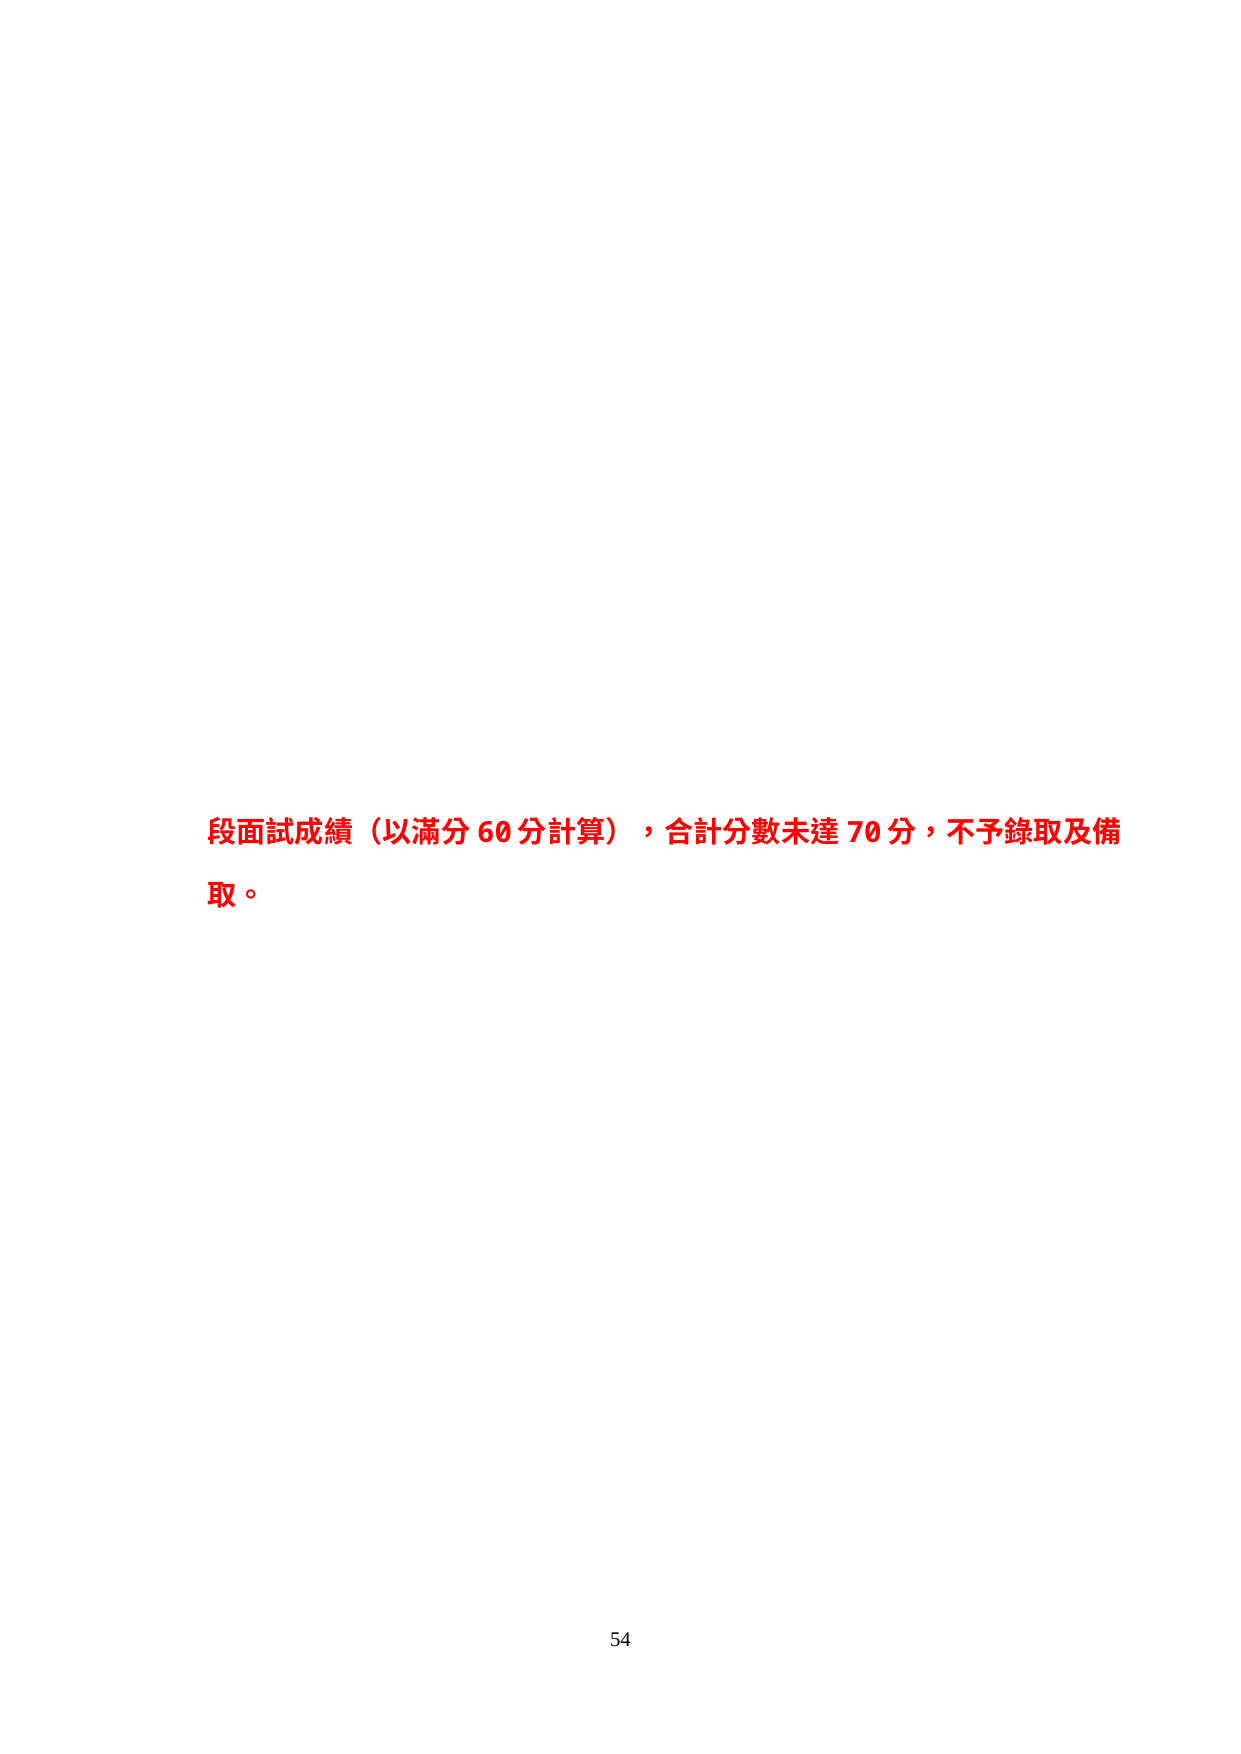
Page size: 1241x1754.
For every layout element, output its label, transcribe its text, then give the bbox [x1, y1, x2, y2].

list 段面試成績（以滿分60分計算），合計分數未達70分，不予錄取及備取。 [148, 788, 1122, 913]
